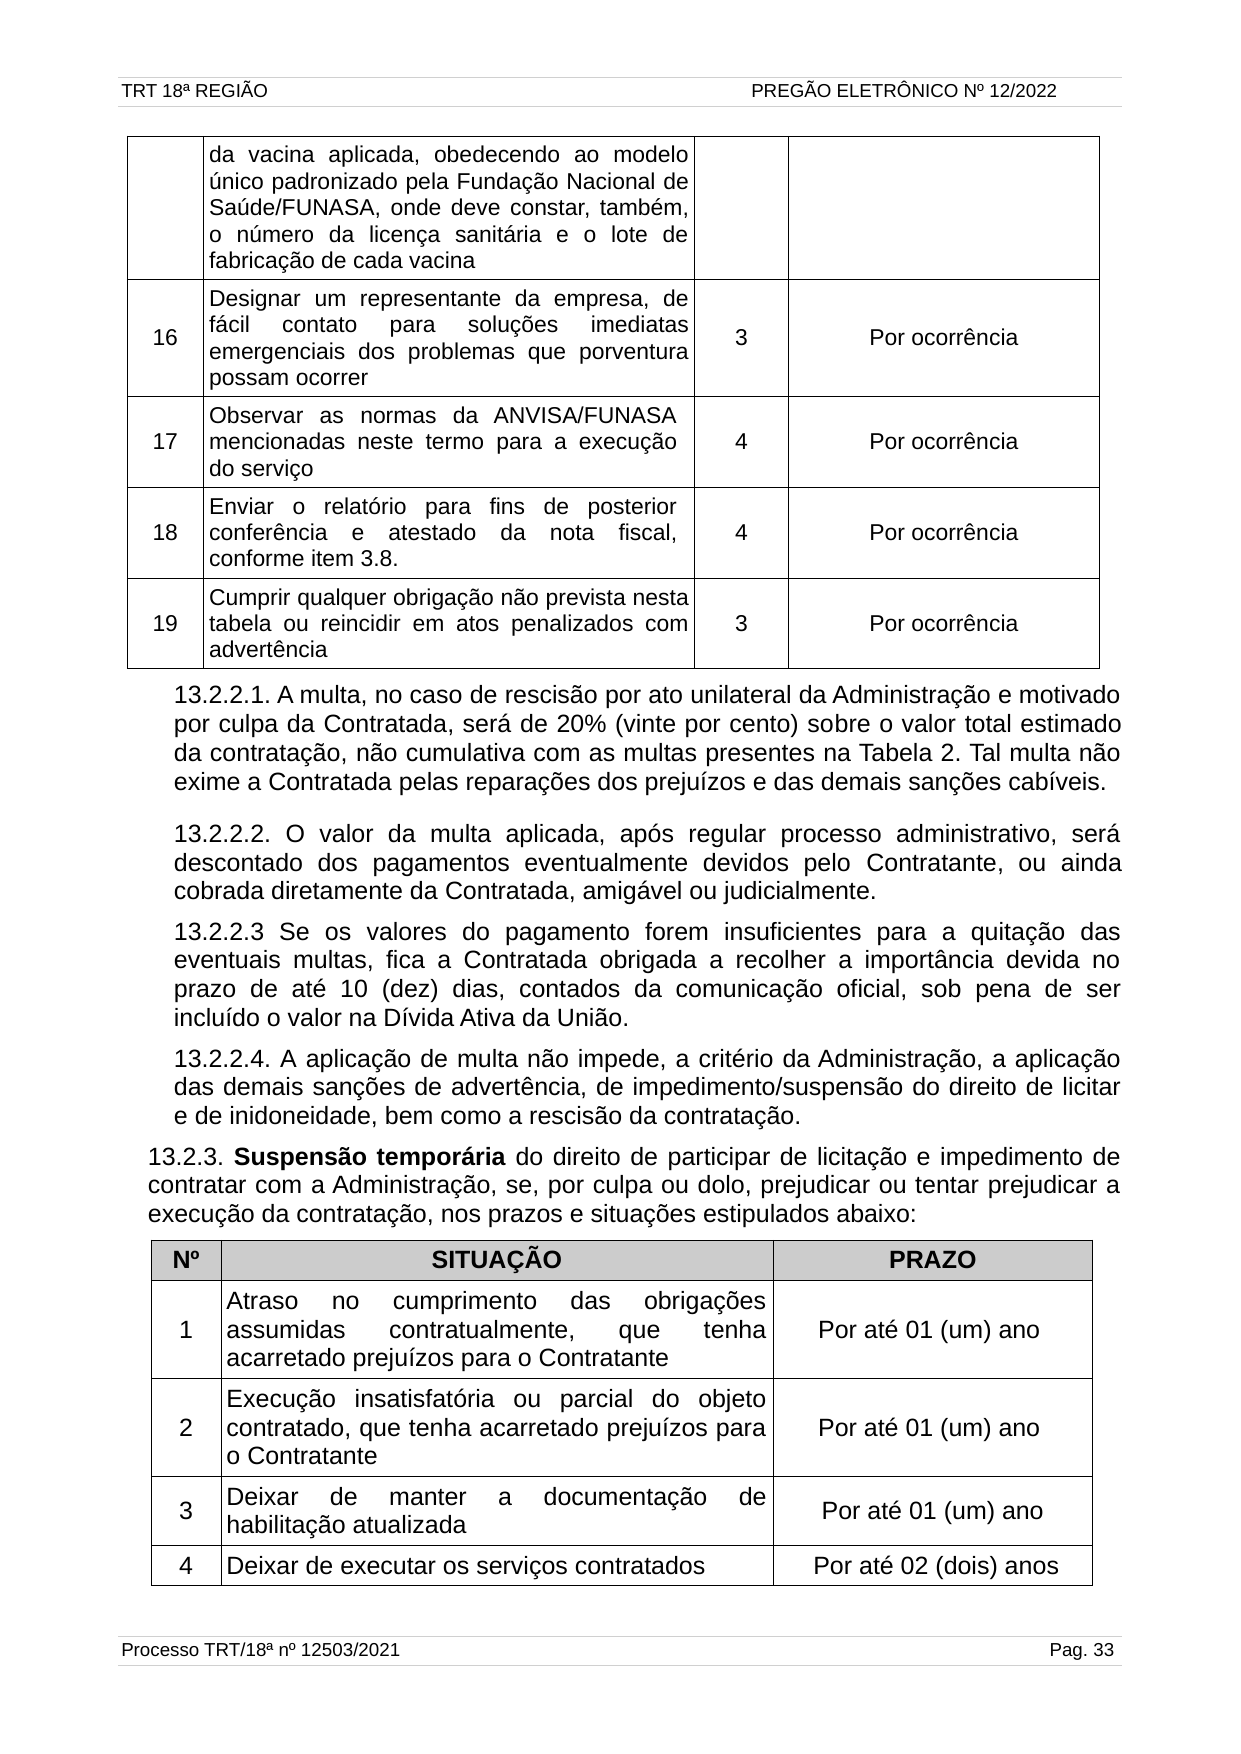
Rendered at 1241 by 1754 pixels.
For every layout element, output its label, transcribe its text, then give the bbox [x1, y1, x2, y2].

table_cell Por ocorrência [789, 280, 1099, 396]
table_cell 4 [695, 488, 788, 577]
table_cell [128, 137, 203, 279]
table_cell 4 [695, 397, 788, 487]
table_cell 2 [152, 1379, 221, 1476]
table_cell 3 [695, 579, 788, 668]
table_cell 19 [128, 579, 203, 668]
table_cell 3 [152, 1477, 221, 1545]
table_cell Enviar o relatório para fins de posterior conferência e atestado da nota fiscal, conforme item 3.8. [204, 488, 694, 577]
table_cell Por até 01 (um) ano [774, 1281, 1092, 1378]
table_header SITUAÇÃO [222, 1241, 773, 1280]
table_cell Deixar de manter a documentação de habilitação atualizada [222, 1477, 773, 1545]
table_cell 4 [152, 1546, 221, 1585]
text 13.2.2.3 Se os valores do pagamento forem insuficientes para a quitação das eventuais multas, fica a Contratada obrigada a recolher a importância devida no prazo de até 10 (dez) dias, contados da comunicação oficial, sob pena de ser incluído o valor na Dívida Ativa da União. [174, 917, 1122, 1032]
table_cell 17 [128, 397, 203, 487]
table_cell 1 [152, 1281, 221, 1378]
text 13.2.3. Suspensão temporária do direito de participar de licitação e impedimento de contratar com a Administração, se, por culpa ou dolo, prejudicar ou tentar prejudicar a execução da contratação, nos prazos e situações estipulados abaixo: [148, 1142, 1122, 1228]
table_cell Por ocorrência [789, 488, 1099, 577]
table_cell [789, 137, 1099, 279]
table_cell Cumprir qualquer obrigação não prevista nesta tabela ou reincidir em atos penalizados com advertência [204, 579, 694, 668]
table_cell Por até 02 (dois) anos [774, 1546, 1092, 1585]
table_header Nº [152, 1241, 221, 1280]
table_cell 18 [128, 488, 203, 577]
table_cell Designar um representante da empresa, de fácil contato para soluções imediatas emergenciais dos problemas que porventura possam ocorrer [204, 280, 694, 396]
text 13.2.2.4. A aplicação de multa não impede, a critério da Administração, a aplicação das demais sanções de advertência, de impedimento/suspensão do direito de licitar e de inidoneidade, bem como a rescisão da contratação. [174, 1043, 1122, 1130]
table_cell 3 [695, 280, 788, 396]
table_cell da vacina aplicada, obedecendo ao modelo único padronizado pela Fundação Nacional de Saúde/FUNASA, onde deve constar, também, o número da licença sanitária e o lote de fabricação de cada vacina [204, 137, 694, 279]
text 13.2.2.2. O valor da multa aplicada, após regular processo administrativo, será descontado dos pagamentos eventualmente devidos pelo Contratante, ou ainda cobrada diretamente da Contratada, amigável ou judicialmente. [174, 819, 1122, 905]
table_cell Observar as normas da ANVISA/FUNASA mencionadas neste termo para a execução do serviço [204, 397, 694, 487]
table_cell Por ocorrência [789, 579, 1099, 668]
table_cell Por ocorrência [789, 397, 1099, 487]
table_cell Execução insatisfatória ou parcial do objeto contratado, que tenha acarretado prejuízos para o Contratante [222, 1379, 773, 1476]
table_cell Deixar de executar os serviços contratados [222, 1546, 773, 1585]
table_cell Atraso no cumprimento das obrigações assumidas contratualmente, que tenha acarretado prejuízos para o Contratante [222, 1281, 773, 1378]
text 13.2.2.1. A multa, no caso de rescisão por ato unilateral da Administração e motivado por culpa da Contratada, será de 20% (vinte por cento) sobre o valor total estimado da contratação, não cumulativa com as multas presentes na Tabela 2. Tal multa não exime a Contratada pelas reparações dos prejuízos e das demais sanções cabíveis. [174, 680, 1122, 795]
table_header PRAZO [774, 1241, 1092, 1280]
table_cell [695, 137, 788, 279]
table_cell 16 [128, 280, 203, 396]
table_cell Por até 01 (um) ano [774, 1379, 1092, 1476]
table_cell Por até 01 (um) ano [774, 1477, 1092, 1545]
